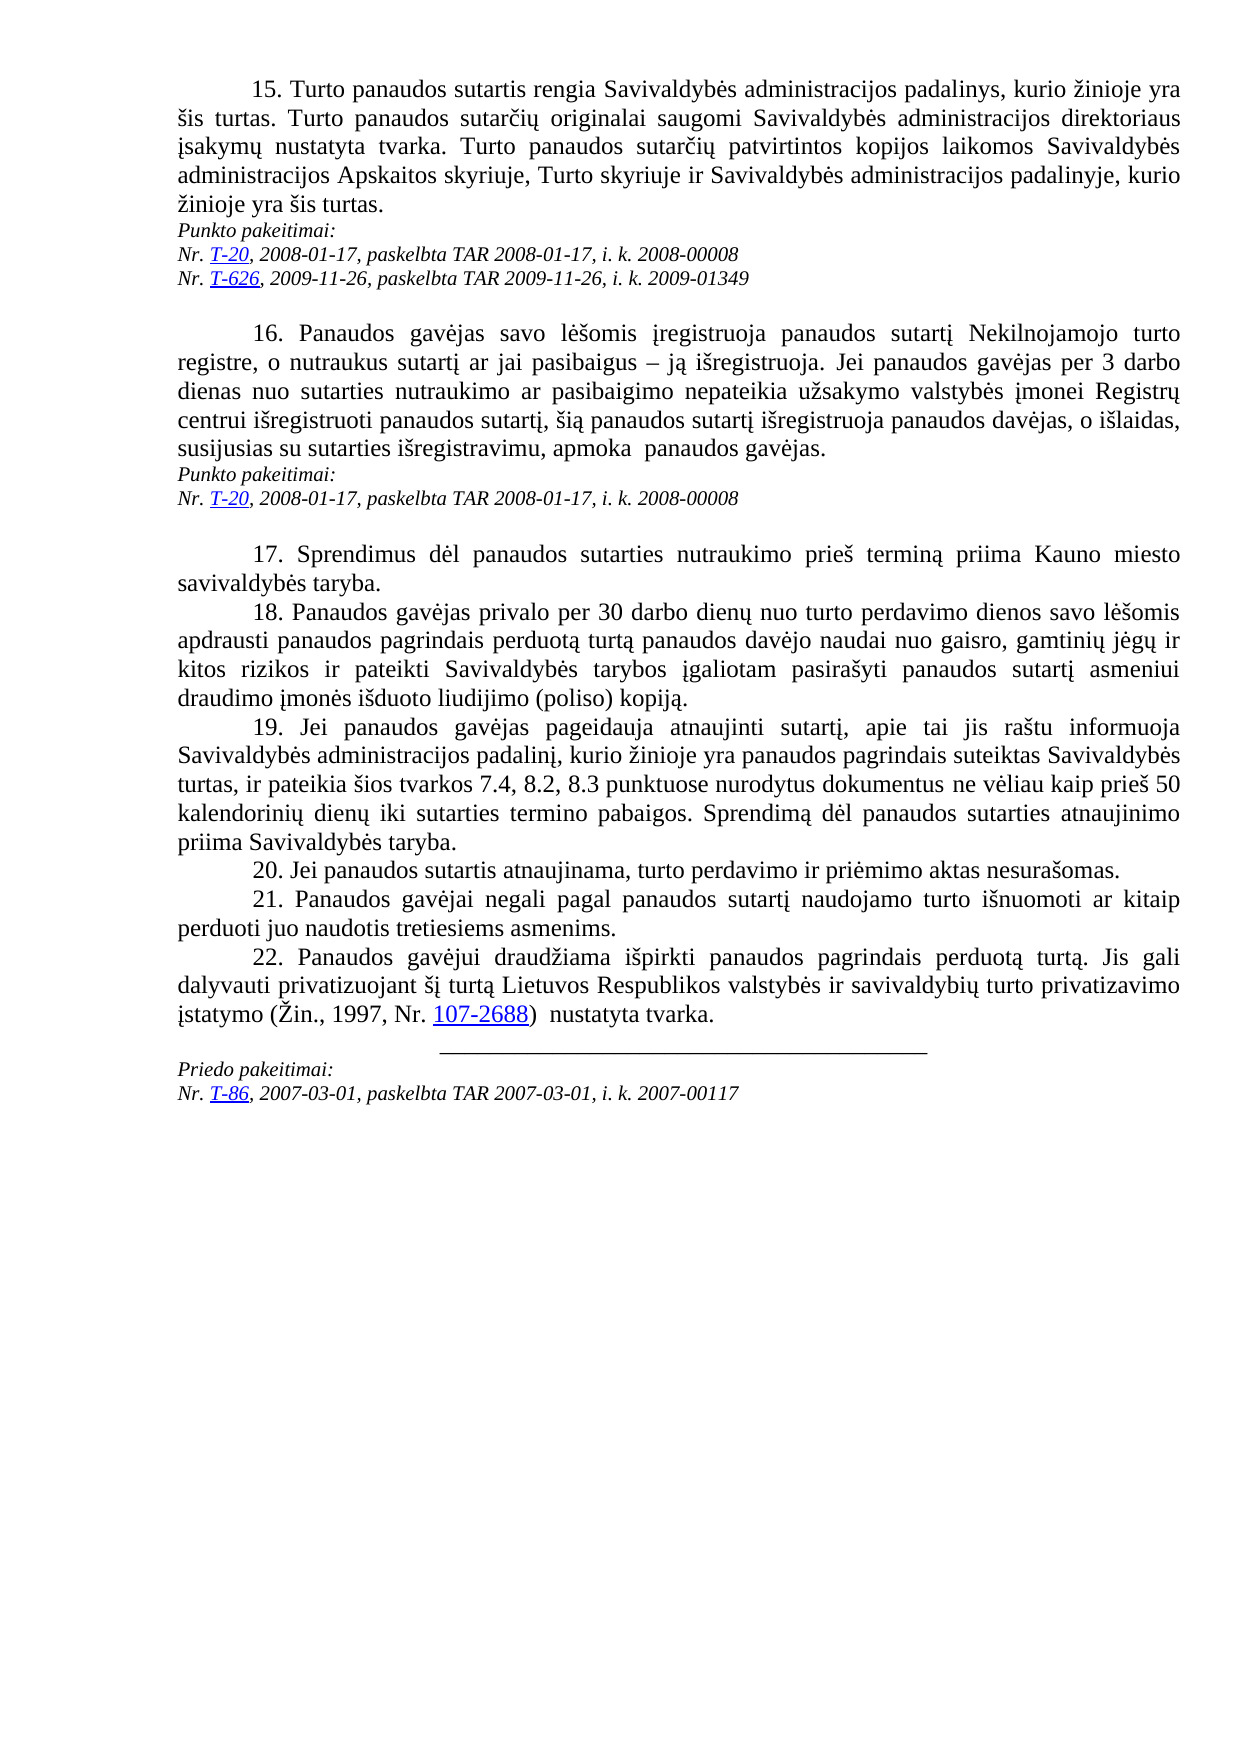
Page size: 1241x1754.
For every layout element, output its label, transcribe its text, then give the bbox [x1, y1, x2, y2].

text _______________________________________ [177, 1028, 1189, 1057]
text 16. Panaudos gavėjas savo lėšomis įregistruoja panaudos sutartį Nekilnojamojo turto registre, o nutraukus sutartį ar jai pasibaigus – ją išregistruoja. Jei panaudos gavėjas per 3 darbo dienas nuo sutarties nutraukimo ar pasibaigimo nepateikia užsakymo valstybės įmonei Registrų centrui išregistruoti panaudos sutartį, šią panaudos sutartį išregistruoja panaudos davėjas, o išlaidas, susijusias su sutarties išregistravimu, apmoka panaudos gavėjas. [177, 318, 1181, 462]
text 21. Panaudos gavėjai negali pagal panaudos sutartį naudojamo turto išnuomoti ar kitaip perduoti juo naudotis tretiesiems asmenims. [177, 884, 1181, 942]
text Punkto pakeitimai: [177, 462, 1181, 486]
text 20. Jei panaudos sutartis atnaujinama, turto perdavimo ir priėmimo aktas nesurašomas. [177, 855, 1181, 884]
text Priedo pakeitimai: [177, 1057, 1181, 1081]
text 18. Panaudos gavėjas privalo per 30 darbo dienų nuo turto perdavimo dienos savo lėšomis apdrausti panaudos pagrindais perduotą turtą panaudos davėjo naudai nuo gaisro, gamtinių jėgų ir kitos rizikos ir pateikti Savivaldybės tarybos įgaliotam pasirašyti panaudos sutartį asmeniui draudimo įmonės išduoto liudijimo (poliso) kopiją. [177, 597, 1181, 712]
text 22. Panaudos gavėjui draudžiama išpirkti panaudos pagrindais perduotą turtą. Jis gali dalyvauti privatizuojant šį turtą Lietuvos Respublikos valstybės ir savivaldybių turto privatizavimo įstatymo (Žin., 1997, Nr. 107-2688) nustatyta tvarka. [177, 942, 1181, 1028]
text Punkto pakeitimai: [177, 218, 1181, 242]
text 19. Jei panaudos gavėjas pageidauja atnaujinti sutartį, apie tai jis raštu informuoja Savivaldybės administracijos padalinį, kurio žinioje yra panaudos pagrindais suteiktas Savivaldybės turtas, ir pateikia šios tvarkos 7.4, 8.2, 8.3 punktuose nurodytus dokumentus ne vėliau kaip prieš 50 kalendorinių dienų iki sutarties termino pabaigos. Sprendimą dėl panaudos sutarties atnaujinimo priima Savivaldybės taryba. [177, 712, 1181, 855]
text Nr. T-20, 2008-01-17, paskelbta TAR 2008-01-17, i. k. 2008-00008 [177, 242, 1181, 266]
text Nr. T-626, 2009-11-26, paskelbta TAR 2009-11-26, i. k. 2009-01349 [177, 266, 1181, 290]
text 15. Turto panaudos sutartis rengia Savivaldybės administracijos padalinys, kurio žinioje yra šis turtas. Turto panaudos sutarčių originalai saugomi Savivaldybės administracijos direktoriaus įsakymų nustatyta tvarka. Turto panaudos sutarčių patvirtintos kopijos laikomos Savivaldybės administracijos Apskaitos skyriuje, Turto skyriuje ir Savivaldybės administracijos padalinyje, kurio žinioje yra šis turtas. [177, 74, 1181, 218]
text Nr. T-86, 2007-03-01, paskelbta TAR 2007-03-01, i. k. 2007-00117 [177, 1081, 1181, 1105]
text Nr. T-20, 2008-01-17, paskelbta TAR 2008-01-17, i. k. 2008-00008 [177, 486, 1181, 510]
text 17. Sprendimus dėl panaudos sutarties nutraukimo prieš terminą priima Kauno miesto savivaldybės taryba. [177, 539, 1181, 597]
